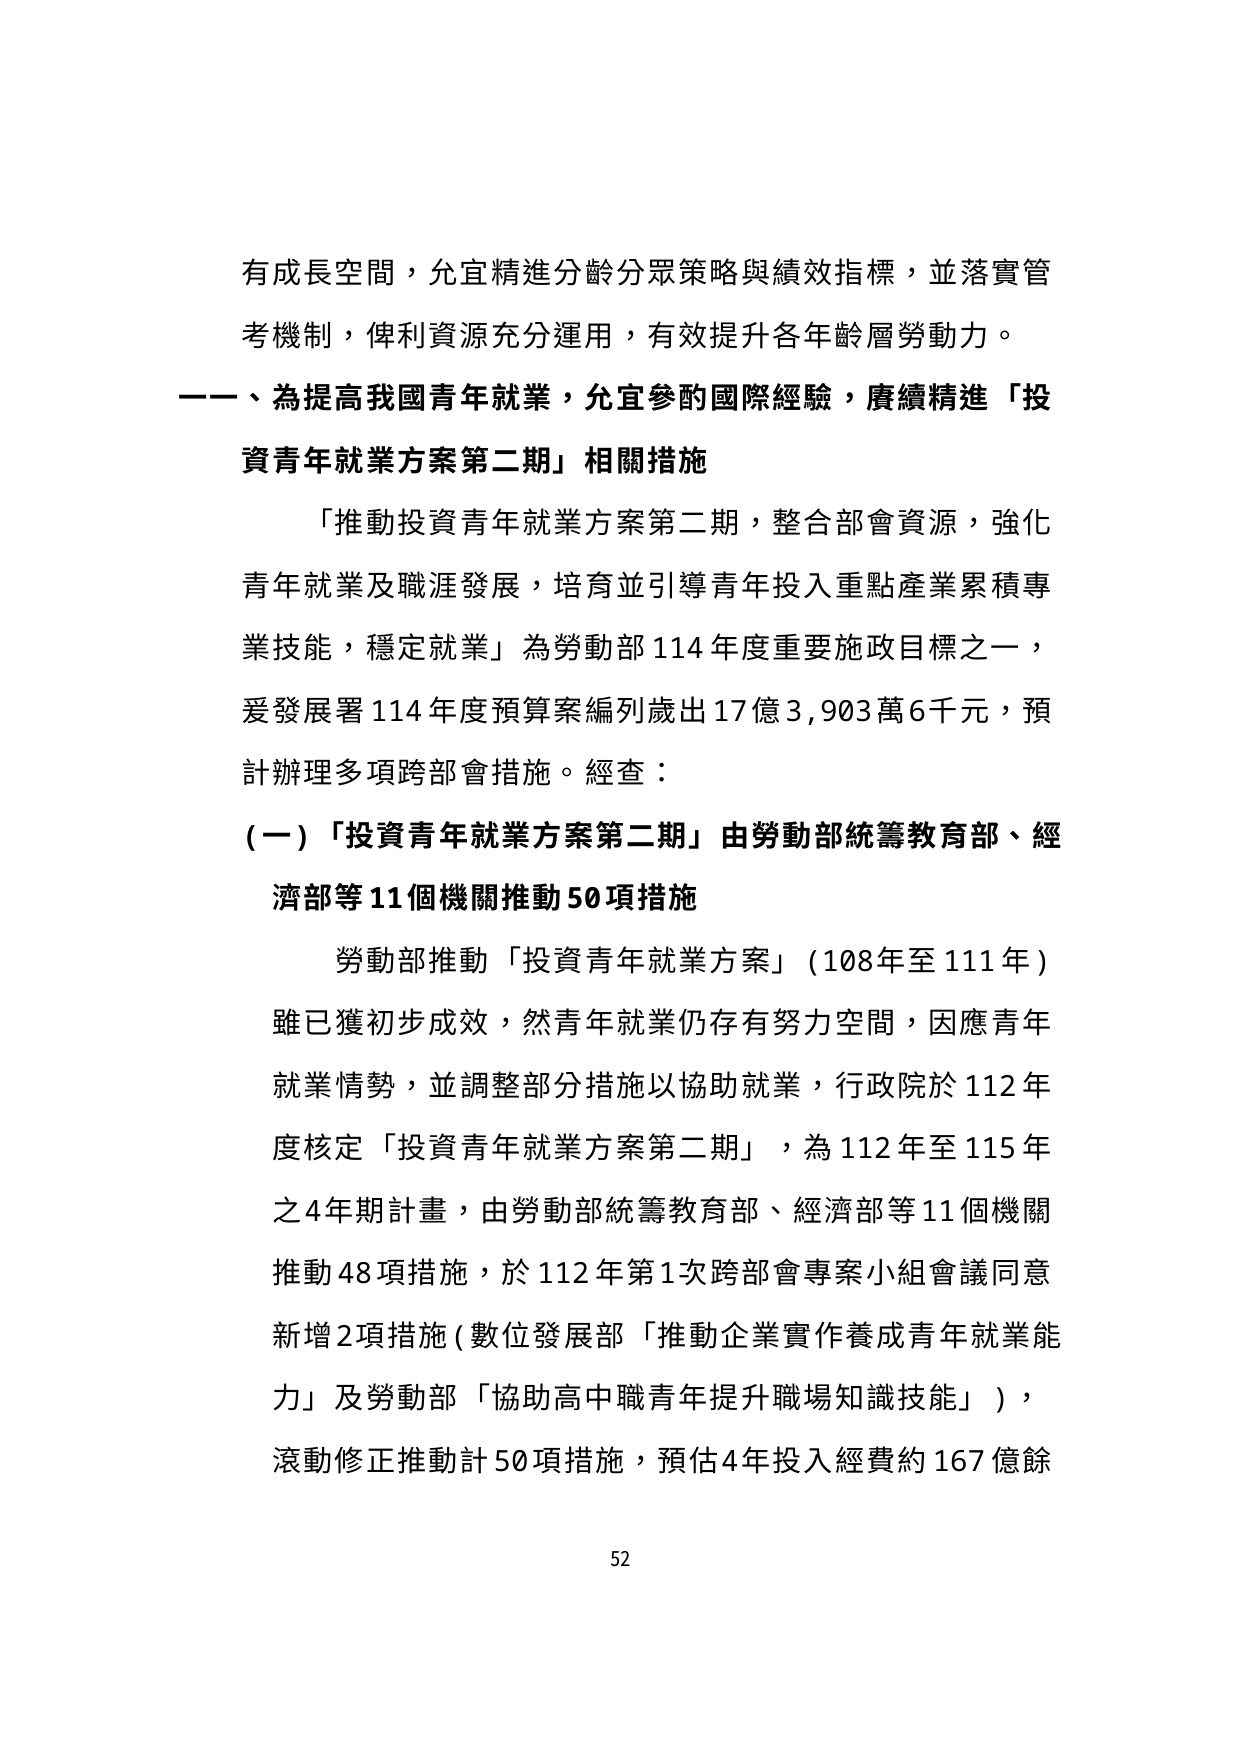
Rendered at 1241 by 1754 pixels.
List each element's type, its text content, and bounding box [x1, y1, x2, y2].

text (一)「投資青年就業方案第二期」由勞動部統籌教育部、經濟部等11個機關推動50項措施 [236, 792, 1063, 917]
text 有成長空間，允宜精進分齡分眾策略與績效指標，並落實管考機制，俾利資源充分運用，有效提升各年齡層勞動力。 [236, 229, 1063, 354]
text 勞動部推動「投資青年就業方案」(108年至111年)雖已獲初步成效，然青年就業仍存有努力空間，因應青年就業情勢，並調整部分措施以協助就業，行政院於112年度核定「投資青年就業方案第二期」，為112年至115年之4年期計畫，由勞動部統籌教育部、經濟部等11個機關推動48項措施，於112年第1次跨部會專案小組會議同意新增2項措施(數位發展部「推動企業實作養成青年就業能力」及勞動部「協助高中職青年提升職場知識技能」)，滾動修正推動計50項措施，預估4年投入經費約167億餘 [266, 917, 1063, 1479]
text 一一、為提高我國青年就業，允宜參酌國際經驗，賡續精進「投資青年就業方案第二期」相關措施 [177, 354, 1063, 479]
text 「推動投資青年就業方案第二期，整合部會資源，強化青年就業及職涯發展，培育並引導青年投入重點產業累積專業技能，穩定就業」為勞動部114年度重要施政目標之一，爰發展署114年度預算案編列歲出17億3,903萬6千元，預計辦理多項跨部會措施。經查： [236, 479, 1063, 792]
